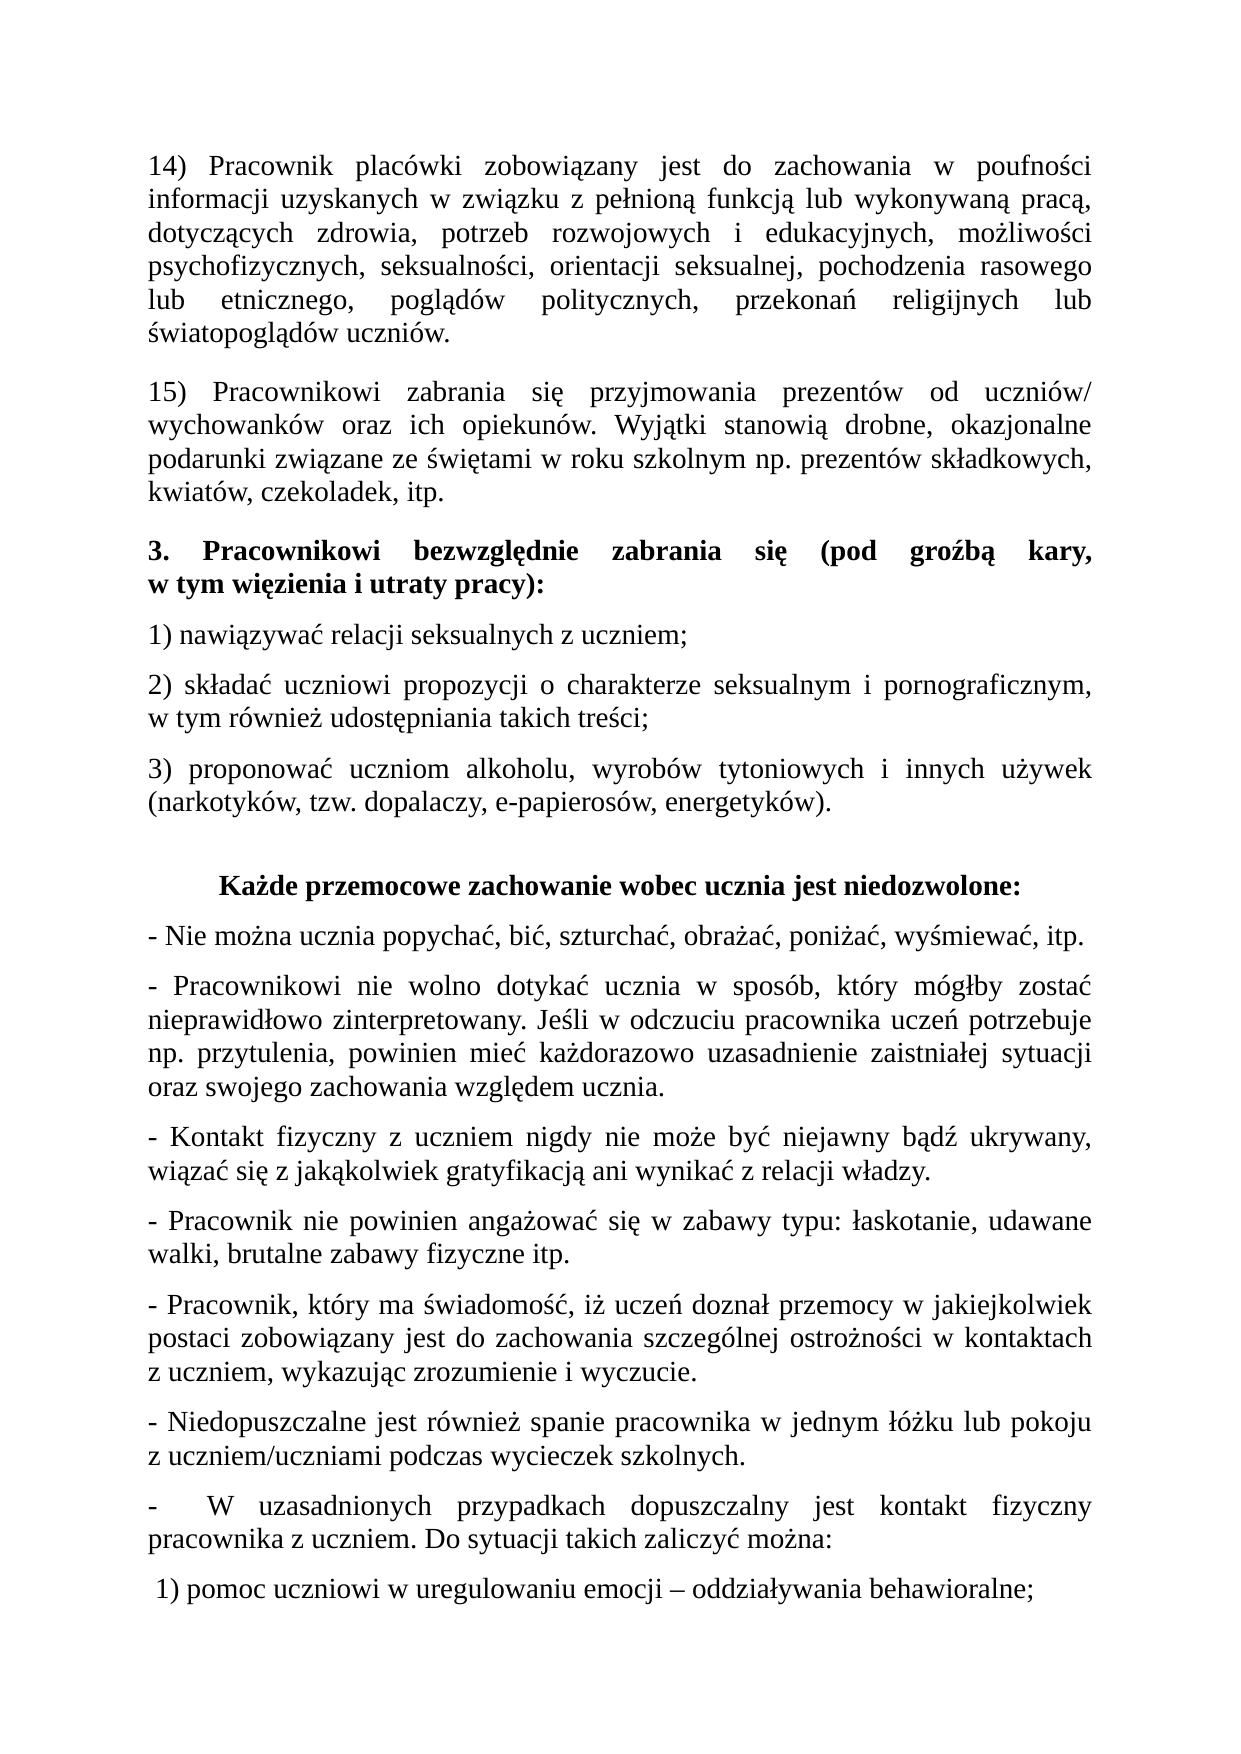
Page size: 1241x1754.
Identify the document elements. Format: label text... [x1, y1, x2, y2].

list - Pracownik, który ma świadomość, iż uczeń doznał przemocy w jakiejkolwiek postaci zobowiązany jest do zachowania szczególnej ostrożności w kontaktach z uczniem, wykazując zrozumienie i wyczucie. [148, 1287, 1093, 1387]
list 1) nawiązywać relacji seksualnych z uczniem; [148, 617, 1093, 650]
list 1) pomoc uczniowi w uregulowaniu emocji – oddziaływania behawioralne; [148, 1572, 1093, 1605]
list 3) proponować uczniom alkoholu, wyrobów tytoniowych i innych używek (narkotyków, tzw. dopalaczy, e-papierosów, energetyków). [148, 751, 1093, 818]
list - Nie można ucznia popychać, bić, szturchać, obrażać, poniżać, wyśmiewać, itp. [148, 918, 1093, 952]
list - Pracownikowi nie wolno dotykać ucznia w sposób, który mógłby zostać nieprawidłowo zinterpretowany. Jeśli w odczuciu pracownika uczeń potrzebuje np. przytulenia, powinien mieć każdorazowo uzasadnienie zaistniałej sytuacji oraz swojego zachowania względem ucznia. [148, 968, 1093, 1103]
list - W uzasadnionych przypadkach dopuszczalny jest kontakt fizyczny pracownika z uczniem. Do sytuacji takich zaliczyć można: [148, 1488, 1093, 1555]
list - Pracownik nie powinien angażować się w zabawy typu: łaskotanie, udawane walki, brutalne zabawy fizyczne itp. [148, 1203, 1093, 1270]
list 3. Pracownikowi bezwzględnie zabrania się (pod groźbą kary, w tym więzienia i utraty pracy): [148, 533, 1093, 600]
text 15) Pracownikowi zabrania się przyjmowania prezentów od uczniów/ wychowanków oraz ich opiekunów. Wyjątki stanowią drobne, okazjonalne podarunki związane ze świętami w roku szkolnym np. prezentów składkowych, kwiatów, czekoladek, itp. [148, 374, 1093, 508]
list - Niedopuszczalne jest również spanie pracownika w jednym łóżku lub pokoju z uczniem/uczniami podczas wycieczek szkolnych. [148, 1404, 1093, 1471]
text 14) Pracownik placówki zobowiązany jest do zachowania w poufności informacji uzyskanych w związku z pełnioną funkcją lub wykonywaną pracą, dotyczących zdrowia, potrzeb rozwojowych i edukacyjnych, możliwości psychofizycznych, seksualności, orientacji seksualnej, pochodzenia rasowego lub etnicznego, poglądów politycznych, przekonań religijnych lub światopoglądów uczniów. [148, 148, 1093, 349]
list Każde przemocowe zachowanie wobec ucznia jest niedozwolone: [148, 834, 1093, 902]
list 2) składać uczniowi propozycji o charakterze seksualnym i pornograficznym, w tym również udostępniania takich treści; [148, 667, 1093, 734]
list - Kontakt fizyczny z uczniem nigdy nie może być niejawny bądź ukrywany, wiązać się z jakąkolwiek gratyfikacją ani wynikać z relacji władzy. [148, 1119, 1093, 1186]
